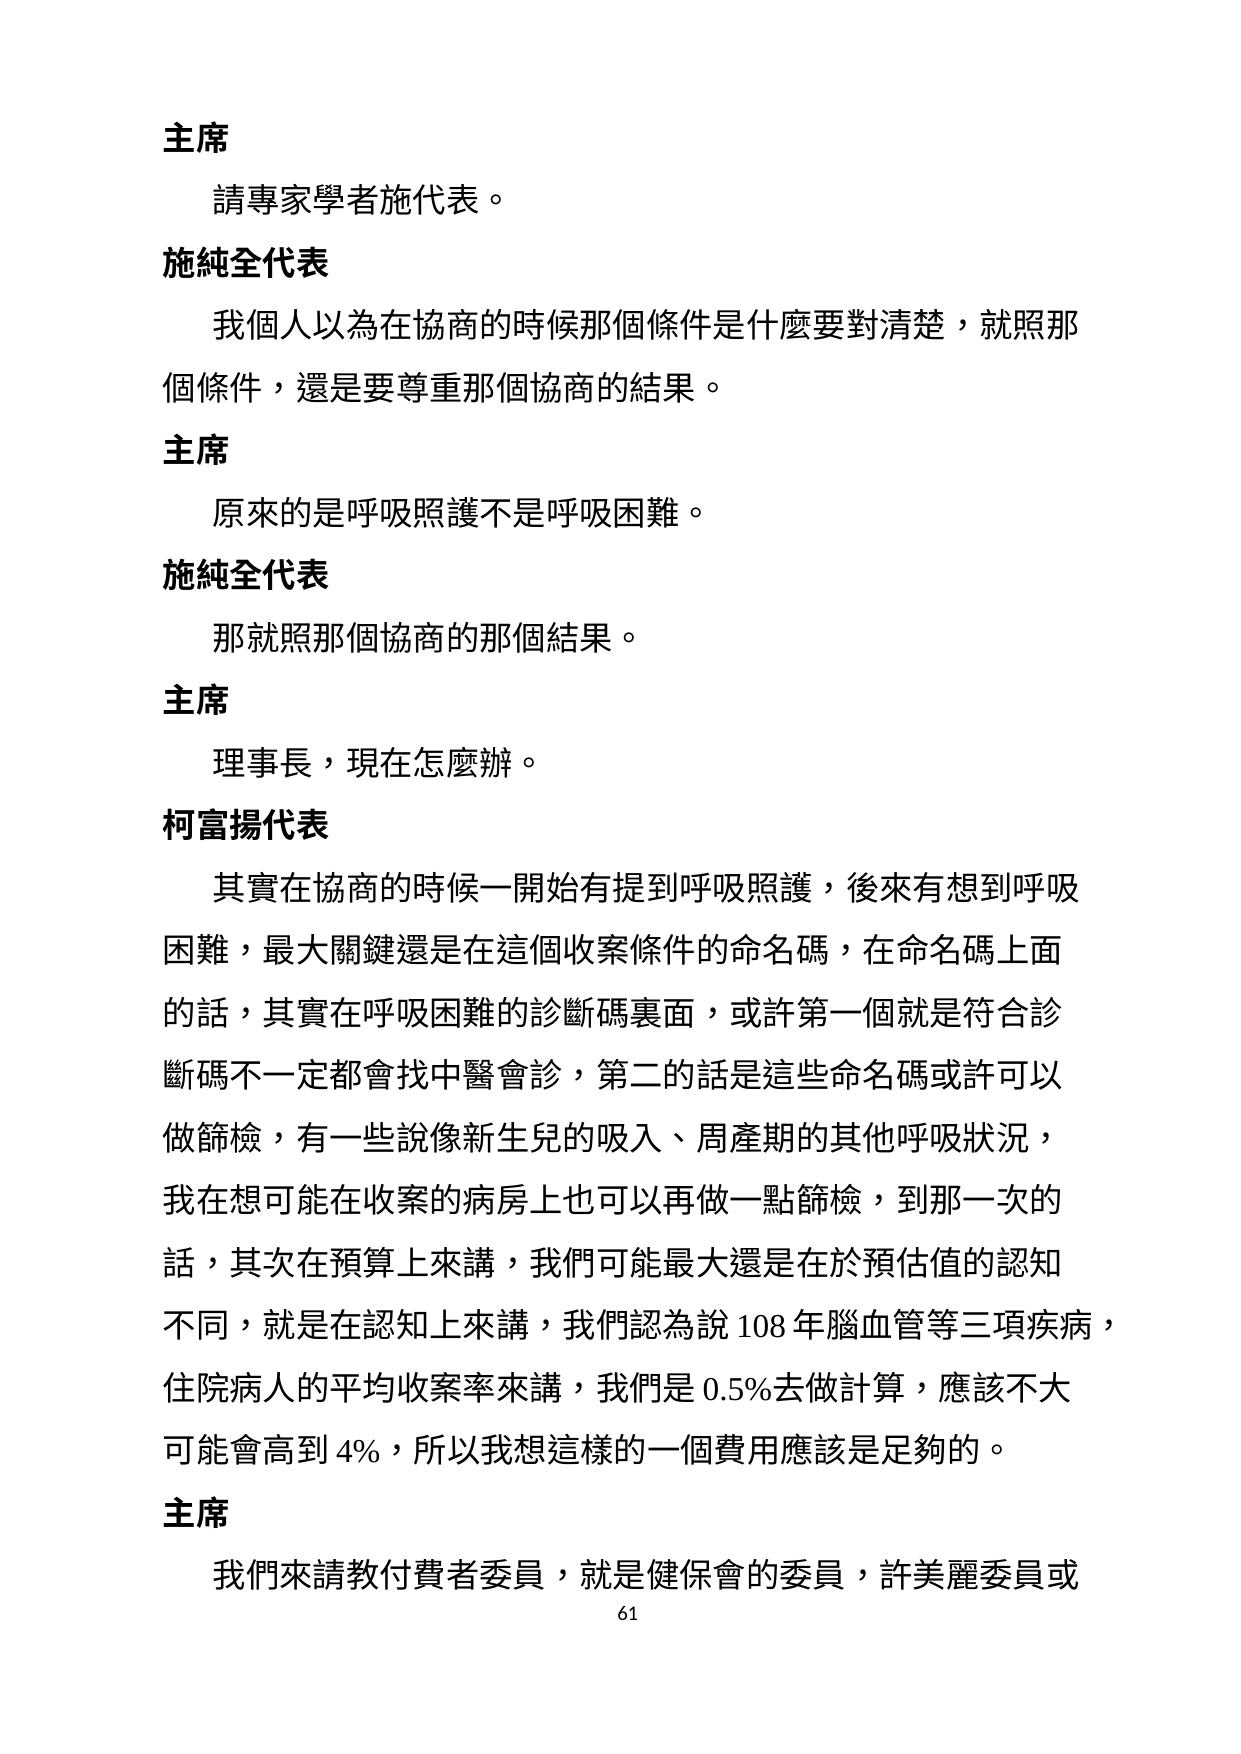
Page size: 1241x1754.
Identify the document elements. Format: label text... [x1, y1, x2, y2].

text 施純全代表 [162, 532, 1092, 594]
text 原來的是呼吸照護不是呼吸困難。 [162, 469, 1092, 532]
text 主席 [162, 657, 1092, 719]
text 施純全代表 [162, 219, 1092, 282]
text 理事長，現在怎麼辦。 [162, 719, 1092, 782]
text 其實在協商的時候一開始有提到呼吸照護，後來有想到呼吸困難，最大關鍵還是在這個收案條件的命名碼，在命名碼上面的話，其實在呼吸困難的診斷碼裏面，或許第一個就是符合診斷碼不一定都會找中醫會診，第二的話是這些命名碼或許可以做篩檢，有一些說像新生兒的吸入、周產期的其他呼吸狀況，我在想可能在收案的病房上也可以再做一點篩檢，到那一次的話，其次在預算上來講，我們可能最大還是在於預估值的認知不同，就是在認知上來講，我們認為說108年腦血管等三項疾病，住院病人的平均收案率來講，我們是0.5%去做計算，應該不大可能會高到4%，所以我想這樣的一個費用應該是足夠的。 [162, 844, 1092, 1469]
text 請專家學者施代表。 [162, 157, 1092, 219]
text 主席 [162, 1469, 1092, 1532]
text 主席 [162, 407, 1092, 469]
text 那就照那個協商的那個結果。 [162, 594, 1092, 657]
text 柯富揚代表 [162, 782, 1092, 844]
text 我們來請教付費者委員，就是健保會的委員，許美麗委員或 [162, 1532, 1092, 1594]
text 主席 [162, 94, 1092, 157]
text 我個人以為在協商的時候那個條件是什麼要對清楚，就照那個條件，還是要尊重那個協商的結果。 [162, 282, 1092, 407]
